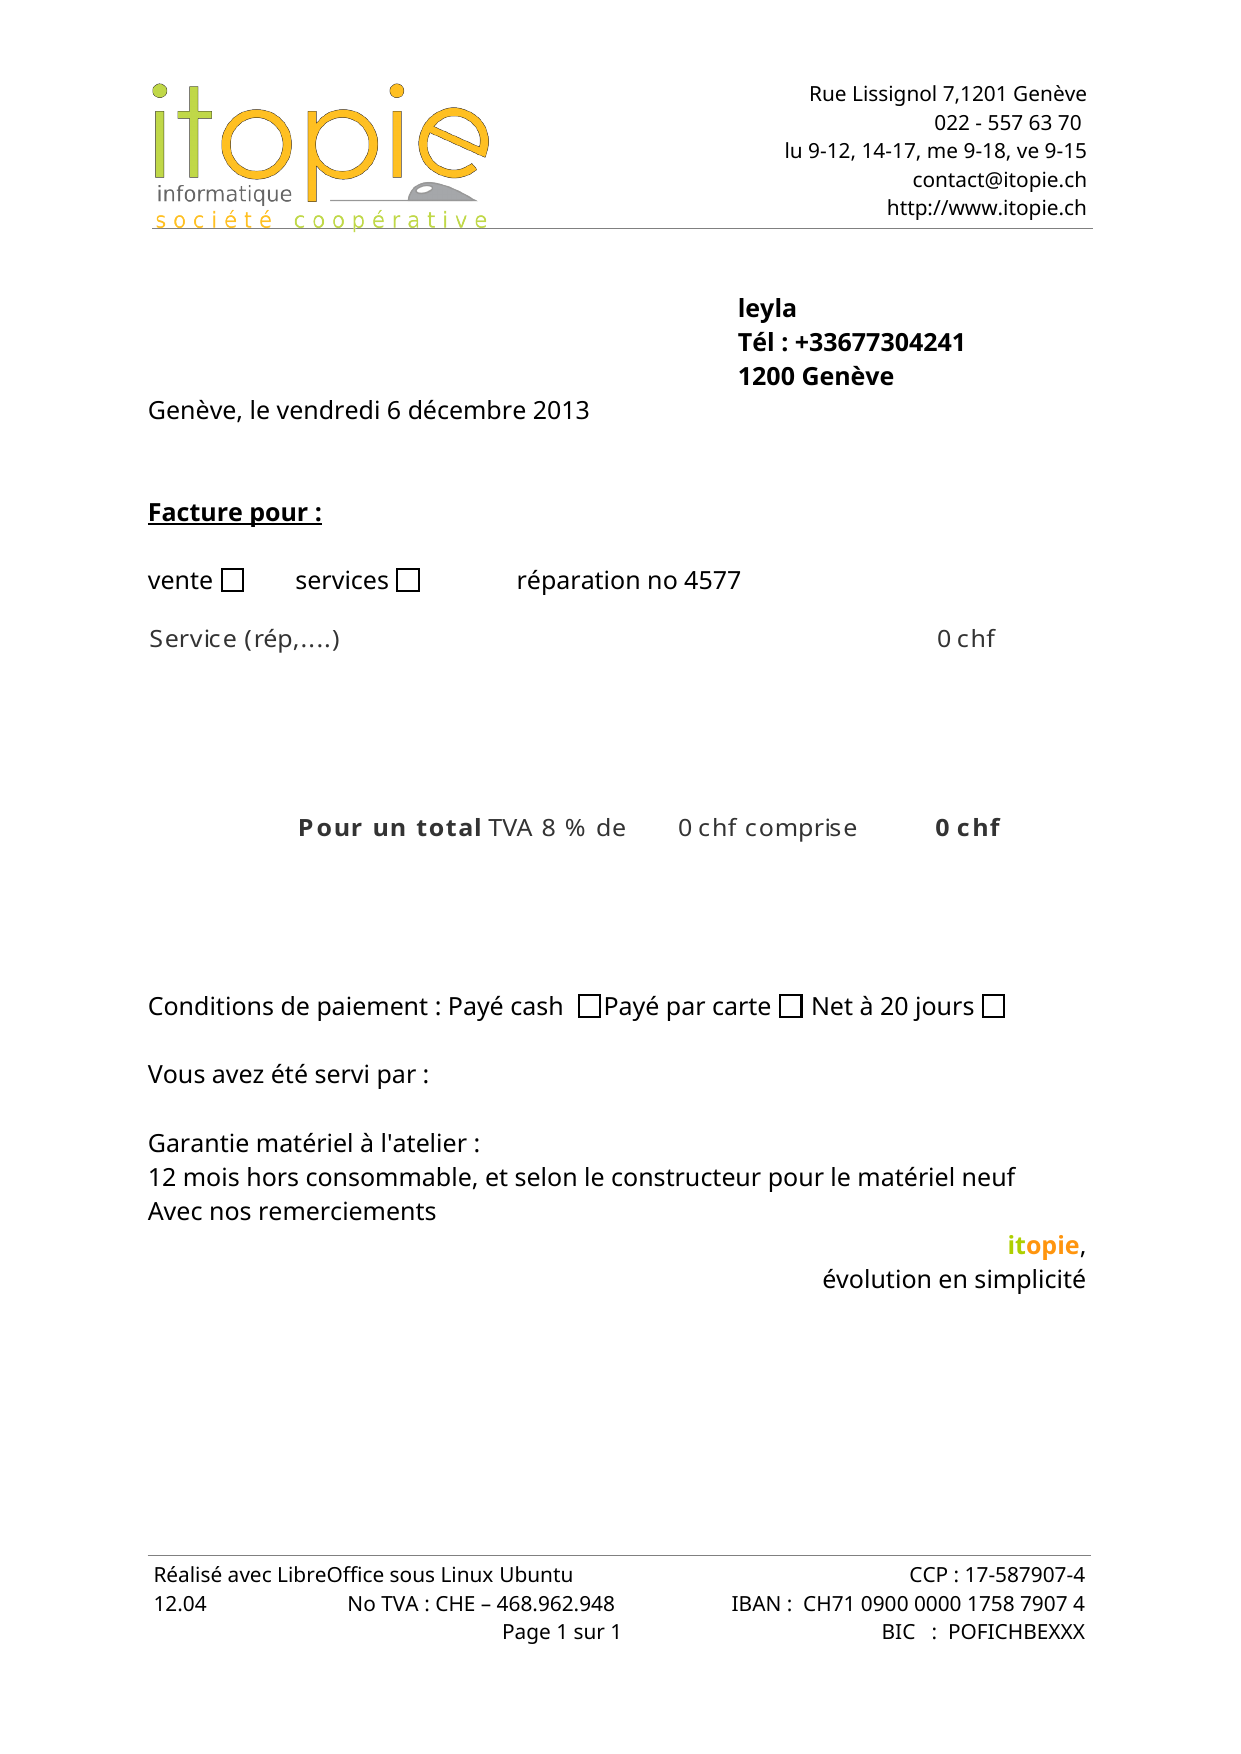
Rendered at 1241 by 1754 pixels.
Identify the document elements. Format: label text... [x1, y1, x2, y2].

picture [138, 72, 500, 244]
text évolution en simplicité [148, 1262, 1093, 1296]
text 1200 Genève [148, 358, 1093, 392]
text Facture pour : [148, 495, 1093, 529]
text Genève, le vendredi 6 décembre 2013 [148, 392, 1093, 427]
text Garantie matériel à l'atelier : [148, 1125, 1093, 1159]
text Conditions de paiement : Payé cash Payé par carte Net à 20 jours [148, 989, 1093, 1023]
text Vous avez été servi par : [148, 1057, 1093, 1091]
text Avec nos remerciements [148, 1193, 1093, 1227]
text leyla [148, 290, 1093, 324]
text 12 mois hors consommable, et selon le constructeur pour le matériel neuf [148, 1159, 1093, 1193]
text Tél : +33677304241 [148, 324, 1093, 358]
text vente services réparation no 4577 [148, 563, 1093, 597]
text itopie, [148, 1227, 1093, 1262]
